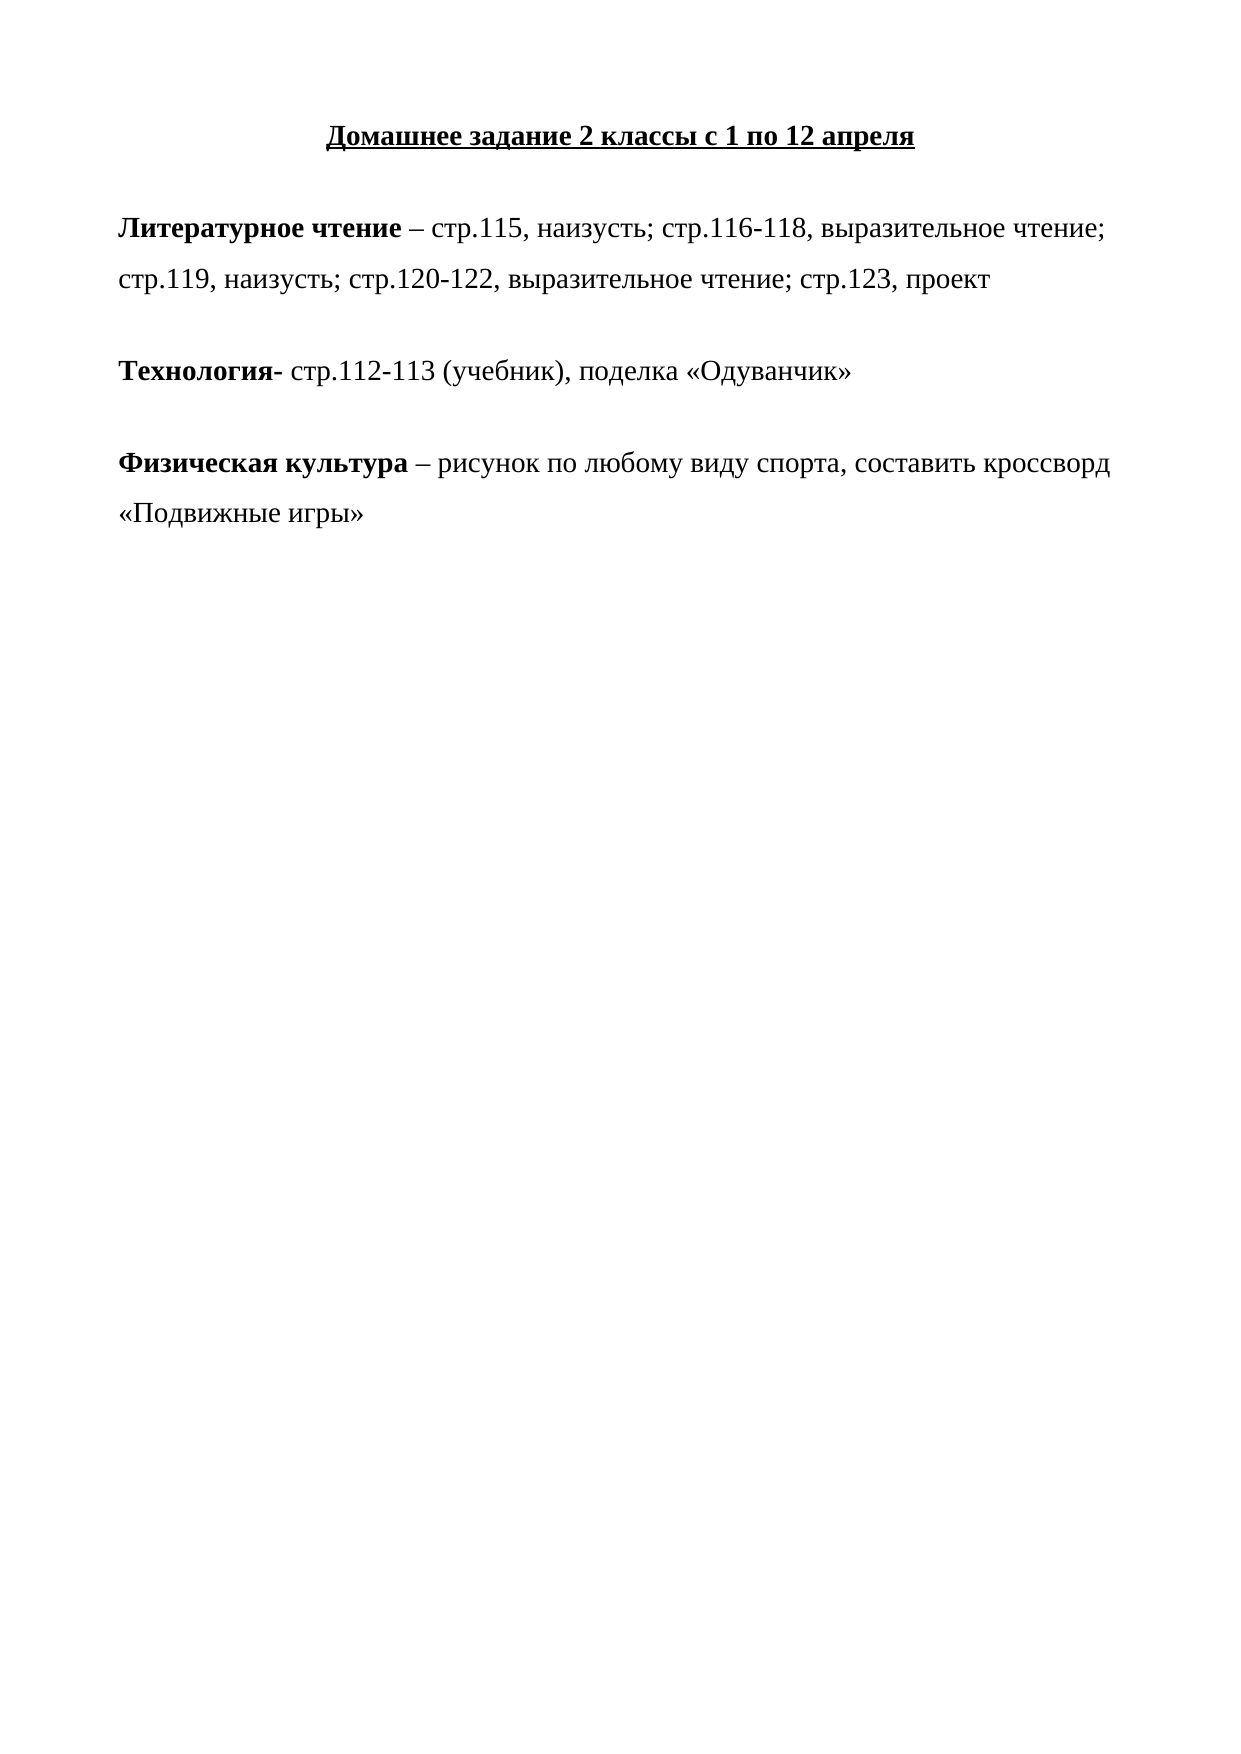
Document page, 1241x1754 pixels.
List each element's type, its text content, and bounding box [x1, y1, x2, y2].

text Домашнее задание 2 классы с 1 по 12 апреля [118, 118, 1122, 152]
text Литературное чтение – стр.115, наизусть; стр.116-118, выразительное чтение; стр.119, наизусть; стр.120-122, выразительное чтение; стр.123, проект [118, 210, 1122, 294]
text Технология- стр.112-113 (учебник), поделка «Одуванчик» [118, 353, 1122, 387]
text Физическая культура – рисунок по любому виду спорта, составить кроссворд «Подвижные игры» [118, 445, 1122, 529]
